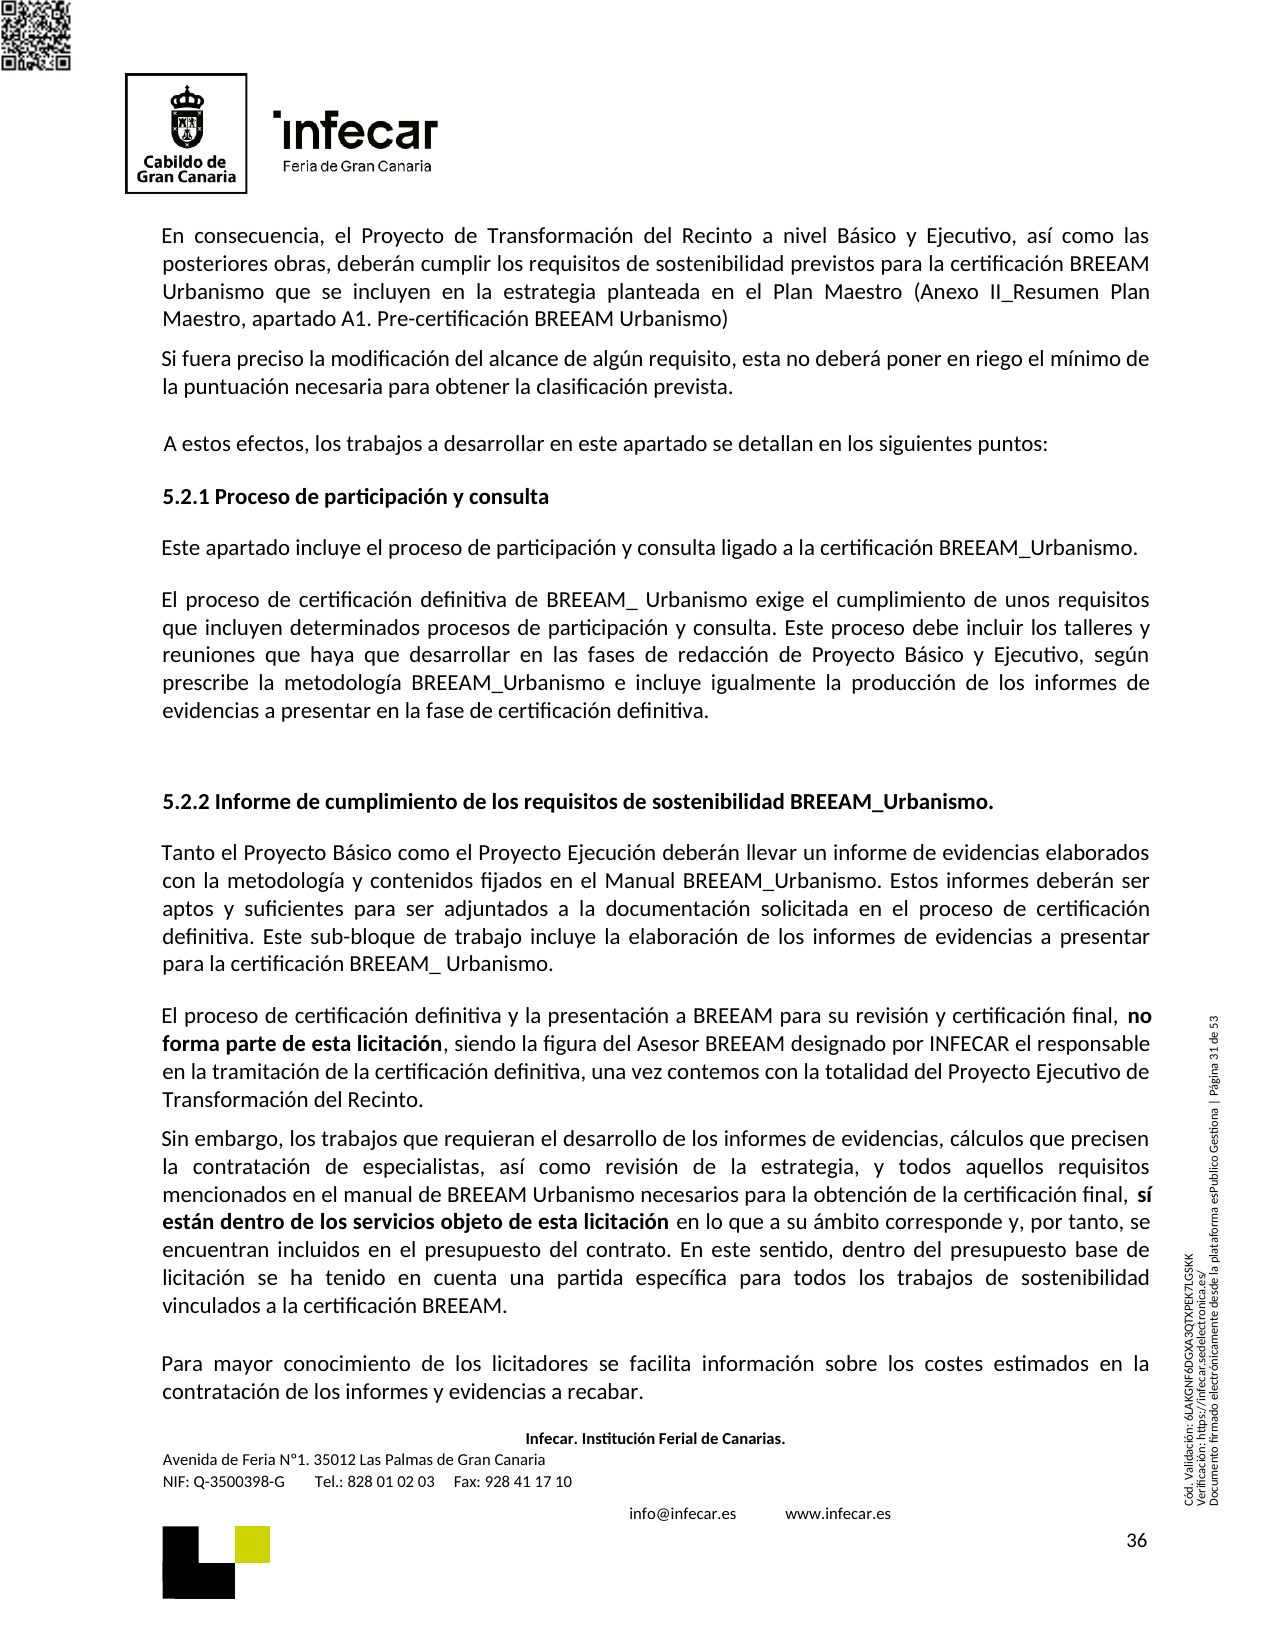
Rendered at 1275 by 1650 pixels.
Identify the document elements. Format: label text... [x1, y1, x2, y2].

text A estos efectos, los trabajos a desarrollar en este apartado se detallan en los siguientes puntos: [163, 430, 1152, 457]
text El proceso de certificación definitiva de BREEAM_ Urbanismo exige el cumplimiento de unos requisitos que incluyen determinados procesos de participación y consulta. Este proceso debe incluir los talleres y reuniones que haya que desarrollar en las fases de redacción de Proyecto Básico y Ejecutivo, según prescribe la metodología BREEAM_Urbanismo e incluye igualmente la producción de los informes de evidencias a presentar en la fase de certificación definitiva. [161, 585, 1152, 724]
text 5.2.1 Proceso de participación y consulta [162, 482, 1152, 510]
text 5.2.2 Informe de cumplimiento de los requisitos de sostenibilidad BREEAM_Urbanismo. [162, 787, 1152, 815]
text Tanto el Proyecto Básico como el Proyecto Ejecución deberán llevar un informe de evidencias elaborados con la metodología y contenidos fijados en el Manual BREEAM_Urbanismo. Estos informes deberán ser aptos y suficientes para ser adjuntados a la documentación solicitada en el proceso de certificación definitiva. Este sub-bloque de trabajo incluye la elaboración de los informes de evidencias a presentar para la certificación BREEAM_ Urbanismo. [161, 839, 1152, 978]
text Para mayor conocimiento de los licitadores se facilita información sobre los costes estimados en la contratación de los informes y evidencias a recabar. [161, 1349, 1152, 1405]
text En consecuencia, el Proyecto de Transformación del Recinto a nivel Básico y Ejecutivo, así como las posteriores obras, deberán cumplir los requisitos de sostenibilidad previstos para la certificación BREEAM Urbanismo que se incluyen en la estrategia planteada en el Plan Maestro (Anexo II_Resumen Plan Maestro, apartado A1. Pre-certificación BREEAM Urbanismo) [161, 221, 1152, 333]
text Este apartado incluye el proceso de participación y consulta ligado a la certificación BREEAM_Urbanismo. [161, 533, 1152, 561]
text Sin embargo, los trabajos que requieran el desarrollo de los informes de evidencias, cálculos que precisen la contratación de especialistas, así como revisión de la estrategia, y todos aquellos requisitos mencionados en el manual de BREEAM Urbanismo necesarios para la obtención de la certificación final, sí están dentro de los servicios objeto de esta licitación en lo que a su ámbito corresponde y, por tanto, se encuentran incluidos en el presupuesto del contrato. En este sentido, dentro del presupuesto base de licitación se ha tenido en cuenta una partida específica para todos los trabajos de sostenibilidad vinculados a la certificación BREEAM. [161, 1124, 1152, 1319]
text El proceso de certificación definitiva y la presentación a BREEAM para su revisión y certificación final, no forma parte de esta licitación, siendo la figura del Asesor BREEAM designado por INFECAR el responsable en la tramitación de la certificación definitiva, una vez contemos con la totalidad del Proyecto Ejecutivo de Transformación del Recinto. [161, 1002, 1152, 1113]
text Si fuera preciso la modificación del alcance de algún requisito, esta no deberá poner en riego el mínimo de la puntuación necesaria para obtener la clasificación prevista. [161, 344, 1152, 400]
